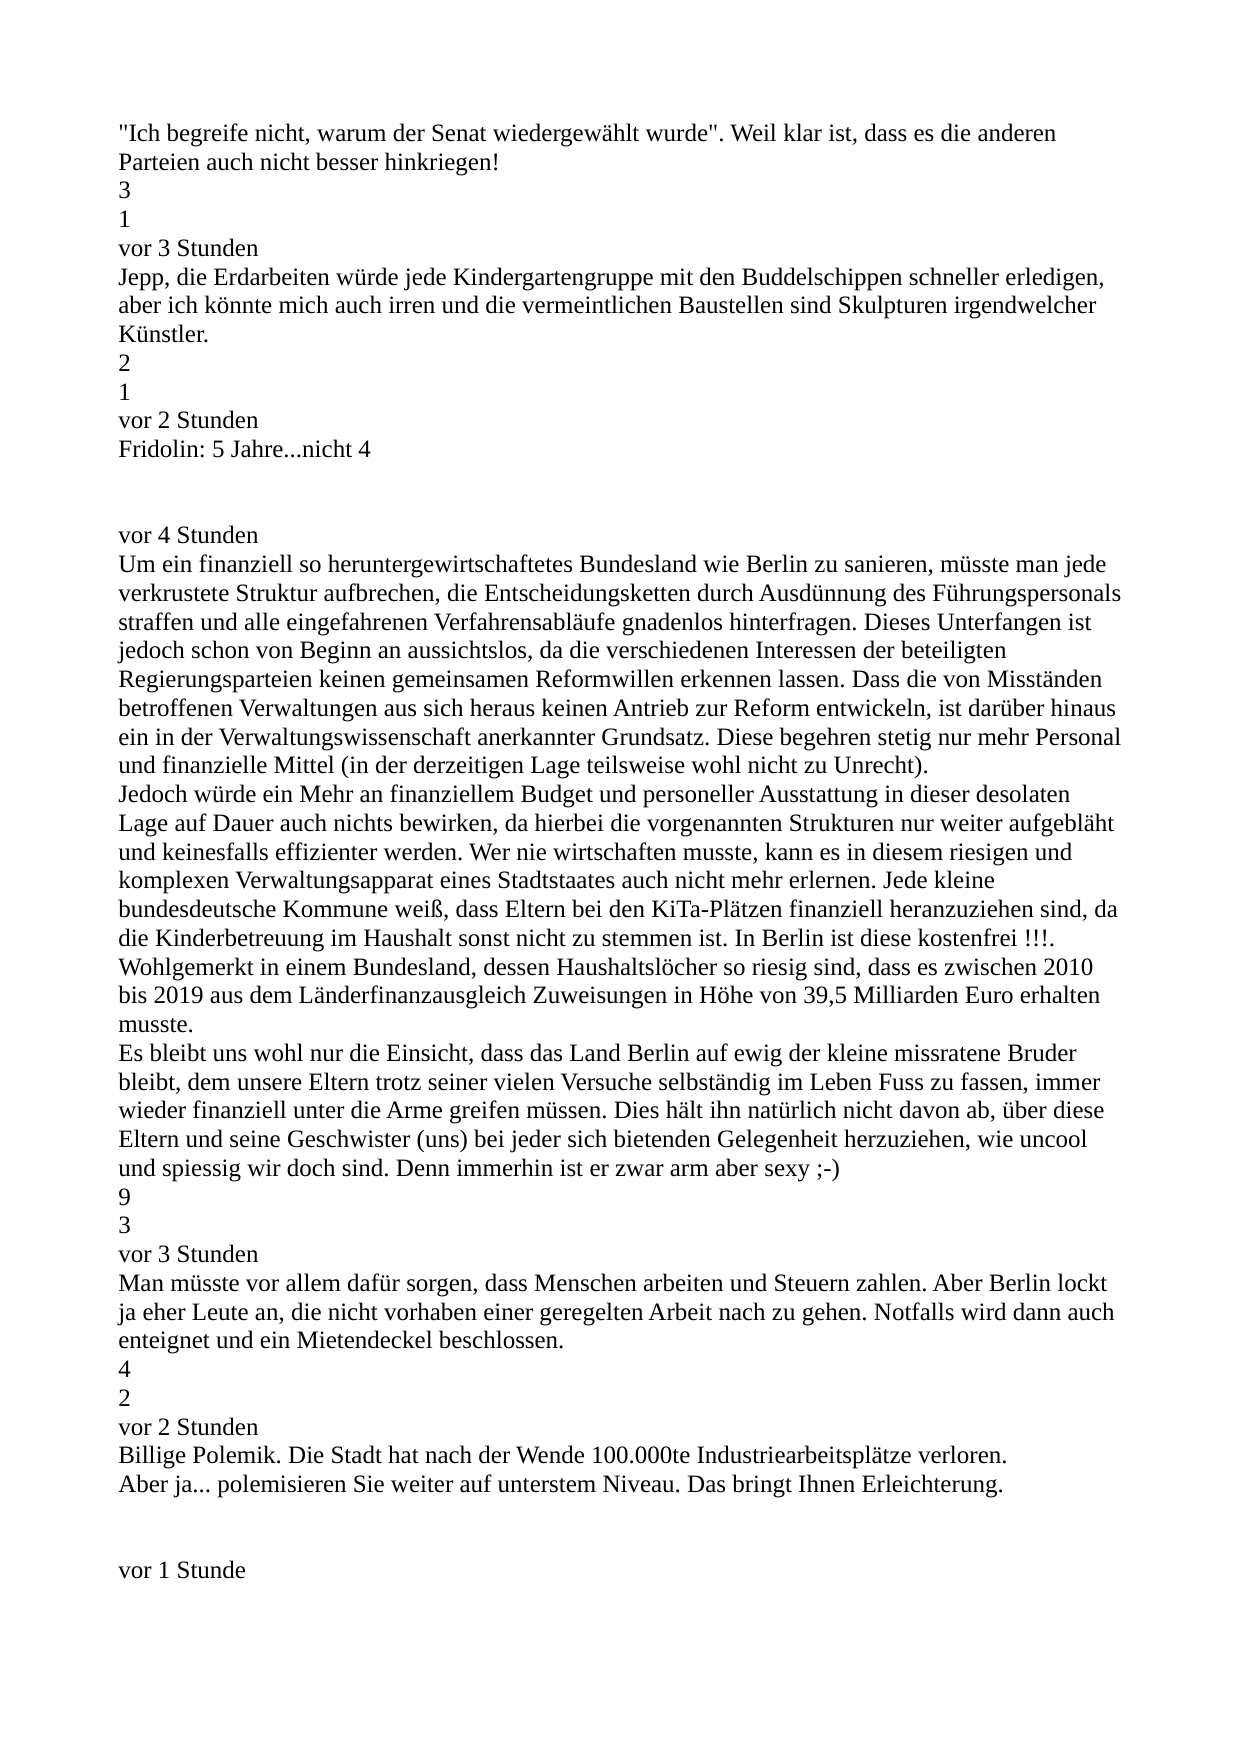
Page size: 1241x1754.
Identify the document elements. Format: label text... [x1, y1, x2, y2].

text 9 [118, 1182, 1122, 1211]
text Es bleibt uns wohl nur die Einsicht, dass das Land Berlin auf ewig der kleine missratene Bruder bleibt, dem unsere Eltern trotz seiner vielen Versuche selbständig im Leben Fuss zu fassen, immer wieder finanziell unter die Arme greifen müssen. Dies hält ihn natürlich nicht davon ab, über diese Eltern und seine Geschwister (uns) bei jeder sich bietenden Gelegenheit herzuziehen, wie uncool und spiessig wir doch sind. Denn immerhin ist er zwar arm aber sexy ;-) [118, 1038, 1122, 1182]
text vor 2 Stunden [118, 406, 1122, 434]
text "Ich begreife nicht, warum der Senat wiedergewählt wurde". Weil klar ist, dass es die anderen Parteien auch nicht besser hinkriegen! [118, 118, 1122, 176]
text Jedoch würde ein Mehr an finanziellem Budget und personeller Ausstattung in dieser desolaten Lage auf Dauer auch nichts bewirken, da hierbei die vorgenannten Strukturen nur weiter aufgebläht und keinesfalls effizienter werden. Wer nie wirtschaften musste, kann es in diesem riesigen und komplexen Verwaltungsapparat eines Stadtstaates auch nicht mehr erlernen. Jede kleine bundesdeutsche Kommune weiß, dass Eltern bei den KiTa-Plätzen finanziell heranzuziehen sind, da die Kinderbetreuung im Haushalt sonst nicht zu stemmen ist. In Berlin ist diese kostenfrei !!!. Wohlgemerkt in einem Bundesland, dessen Haushaltslöcher so riesig sind, dass es zwischen 2010 bis 2019 aus dem Länderfinanzausgleich Zuweisungen in Höhe von 39,5 Milliarden Euro erhalten musste. [118, 779, 1122, 1038]
text vor 2 Stunden [118, 1412, 1122, 1441]
text Um ein finanziell so heruntergewirtschaftetes Bundesland wie Berlin zu sanieren, müsste man jede verkrustete Struktur aufbrechen, die Entscheidungsketten durch Ausdünnung des Führungspersonals straffen und alle eingefahrenen Verfahrensabläufe gnadenlos hinterfragen. Dieses Unterfangen ist jedoch schon von Beginn an aussichtslos, da die verschiedenen Interessen der beteiligten Regierungsparteien keinen gemeinsamen Reformwillen erkennen lassen. Dass die von Misständen betroffenen Verwaltungen aus sich heraus keinen Antrieb zur Reform entwickeln, ist darüber hinaus ein in der Verwaltungswissenschaft anerkannter Grundsatz. Diese begehren stetig nur mehr Personal und finanzielle Mittel (in der derzeitigen Lage teilsweise wohl nicht zu Unrecht). [118, 549, 1122, 779]
text Jepp, die Erdarbeiten würde jede Kindergartengruppe mit den Buddelschippen schneller erledigen, aber ich könnte mich auch irren und die vermeintlichen Baustellen sind Skulpturen irgendwelcher Künstler. [118, 262, 1122, 348]
text vor 4 Stunden [118, 521, 1122, 549]
text Aber ja... polemisieren Sie weiter auf unterstem Niveau. Das bringt Ihnen Erleichterung. [118, 1469, 1122, 1498]
text 1 [118, 204, 1122, 233]
text 4 [118, 1354, 1122, 1383]
text 2 [118, 348, 1122, 377]
text 1 [118, 377, 1122, 406]
text 3 [118, 1211, 1122, 1239]
text 2 [118, 1383, 1122, 1412]
text 3 [118, 176, 1122, 204]
text vor 1 Stunde [118, 1556, 1122, 1584]
text Man müsste vor allem dafür sorgen, dass Menschen arbeiten und Steuern zahlen. Aber Berlin lockt ja eher Leute an, die nicht vorhaben einer geregelten Arbeit nach zu gehen. Notfalls wird dann auch enteignet und ein Mietendeckel beschlossen. [118, 1268, 1122, 1354]
text vor 3 Stunden [118, 233, 1122, 262]
text Fridolin: 5 Jahre...nicht 4 [118, 434, 1122, 463]
text vor 3 Stunden [118, 1239, 1122, 1268]
text Billige Polemik. Die Stadt hat nach der Wende 100.000te Industriearbeitsplätze verloren. [118, 1441, 1122, 1469]
